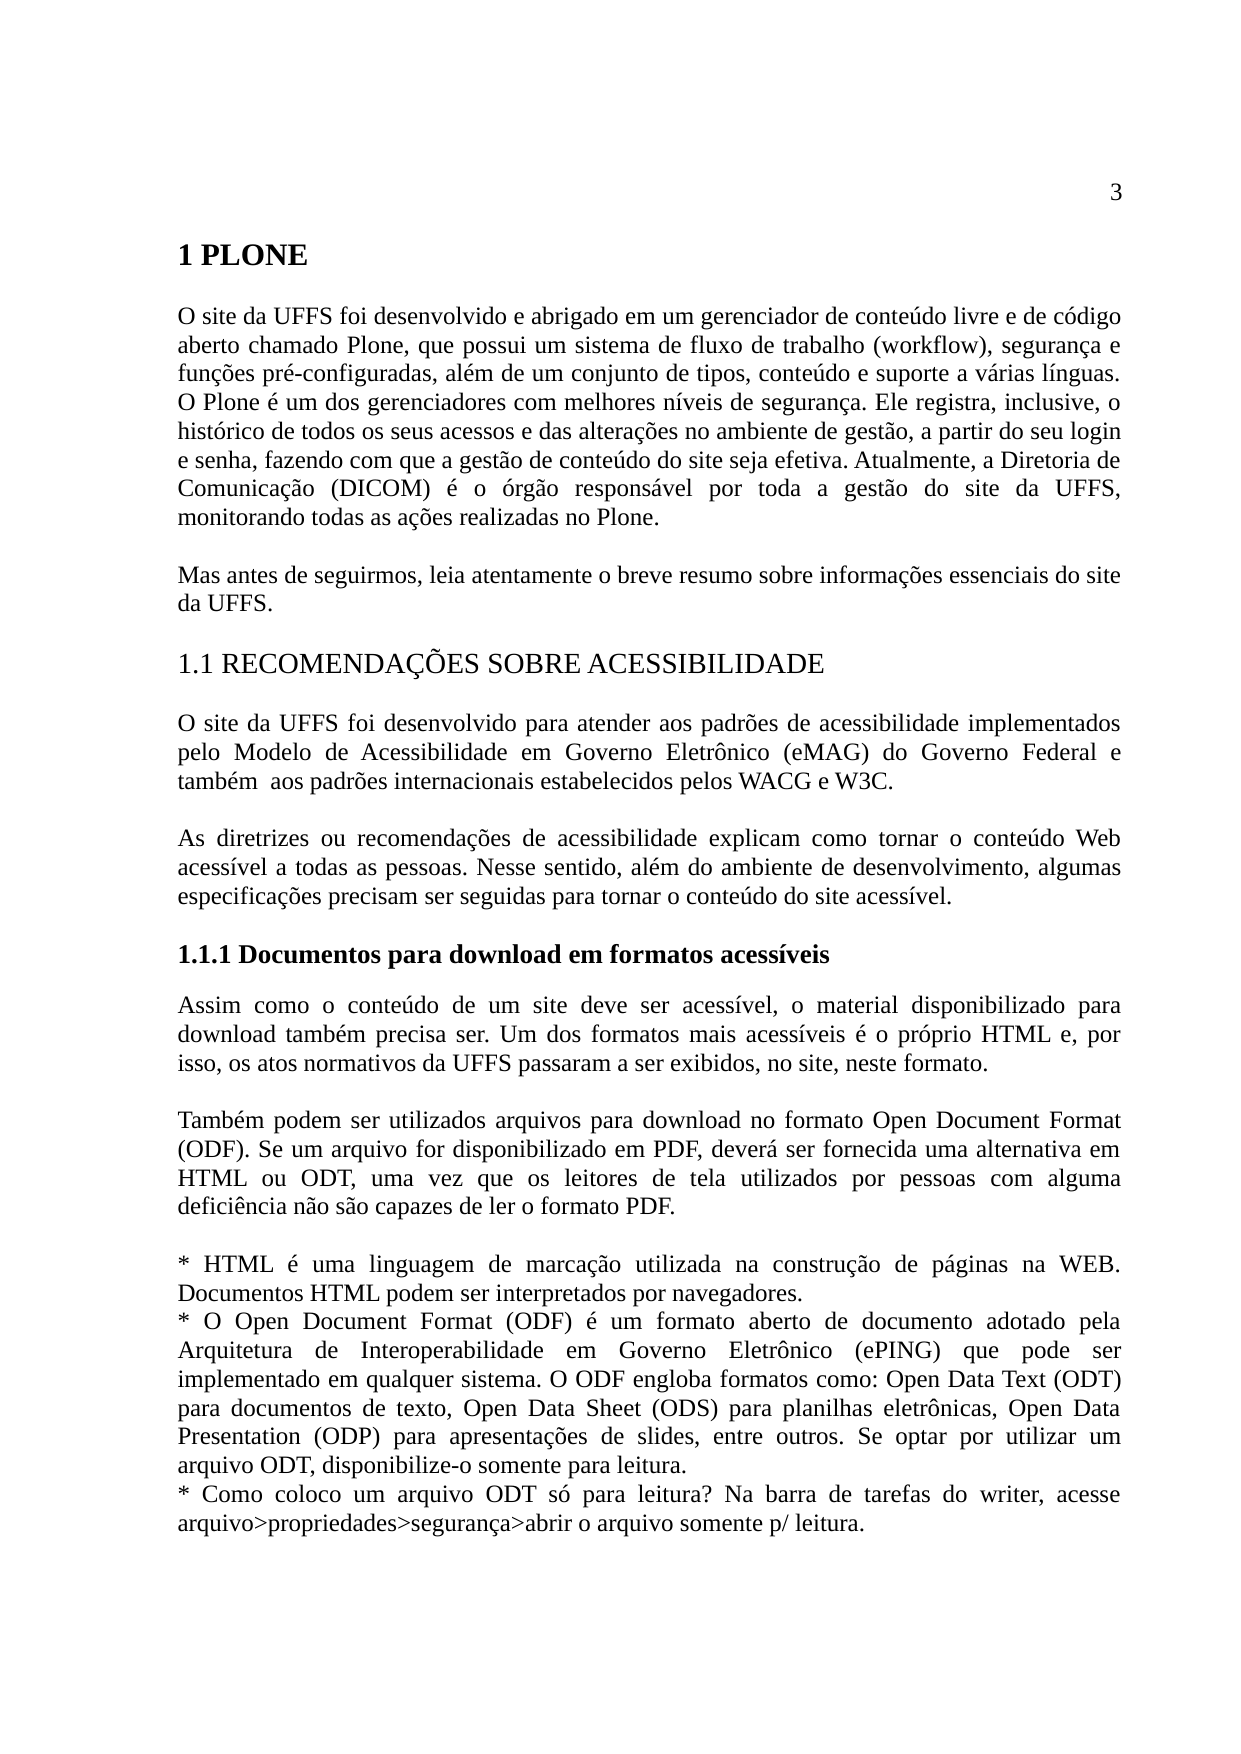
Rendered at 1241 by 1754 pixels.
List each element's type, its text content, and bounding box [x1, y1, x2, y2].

text As diretrizes ou recomendações de acessibilidade explicam como tornar o conteúdo Web acessível a todas as pessoas. Nesse sentido, além do ambiente de desenvolvimento, algumas especificações precisam ser seguidas para tornar o conteúdo do site acessível. [177, 823, 1122, 909]
text * Como coloco um arquivo ODT só para leitura? Na barra de tarefas do writer, acesse arquivo>propriedades>segurança>abrir o arquivo somente p/ leitura. [177, 1479, 1122, 1536]
subtitle 1.1.1 Documentos para download em formatos acessíveis [177, 938, 1122, 969]
subtitle 1 PLONE [177, 236, 1122, 272]
text Também podem ser utilizados arquivos para download no formato Open Document Format (ODF). Se um arquivo for disponibilizado em PDF, deverá ser fornecida uma alternativa em HTML ou ODT, uma vez que os leitores de tela utilizados por pessoas com alguma deficiência não são capazes de ler o formato PDF. [177, 1105, 1122, 1220]
text * HTML é uma linguagem de marcação utilizada na construção de páginas na WEB. Documentos HTML podem ser interpretados por navegadores. [177, 1249, 1122, 1306]
text Assim como o conteúdo de um site deve ser acessível, o material disponibilizado para download também precisa ser. Um dos formatos mais acessíveis é o próprio HTML e, por isso, os atos normativos da UFFS passaram a ser exibidos, no site, neste formato. [177, 990, 1122, 1076]
text * O Open Document Format (ODF) é um formato aberto de documento adotado pela Arquitetura de Interoperabilidade em Governo Eletrônico (ePING) que pode ser implementado em qualquer sistema. O ODF engloba formatos como: Open Data Text (ODT) para documentos de texto, Open Data Sheet (ODS) para planilhas eletrônicas, Open Data Presentation (ODP) para apresentações de slides, entre outros. Se optar por utilizar um arquivo ODT, disponibilize-o somente para leitura. [177, 1306, 1122, 1479]
text O site da UFFS foi desenvolvido para atender aos padrões de acessibilidade implementados pelo Modelo de Acessibilidade em Governo Eletrônico (eMAG) do Governo Federal e também aos padrões internacionais estabelecidos pelos WACG e W3C. [177, 708, 1122, 794]
subtitle 1.1 RECOMENDAÇÕES SOBRE ACESSIBILIDADE [177, 646, 1122, 679]
text Mas antes de seguirmos, leia atentamente o breve resumo sobre informações essenciais do site da UFFS. [177, 560, 1122, 617]
text O site da UFFS foi desenvolvido e abrigado em um gerenciador de conteúdo livre e de código aberto chamado Plone, que possui um sistema de fluxo de trabalho (workflow), segurança e funções pré-configuradas, além de um conjunto de tipos, conteúdo e suporte a várias línguas. O Plone é um dos gerenciadores com melhores níveis de segurança. Ele registra, inclusive, o histórico de todos os seus acessos e das alterações no ambiente de gestão, a partir do seu login e senha, fazendo com que a gestão de conteúdo do site seja efetiva. Atualmente, a Diretoria de Comunicação (DICOM) é o órgão responsável por toda a gestão do site da UFFS, monitorando todas as ações realizadas no Plone. [177, 301, 1122, 531]
